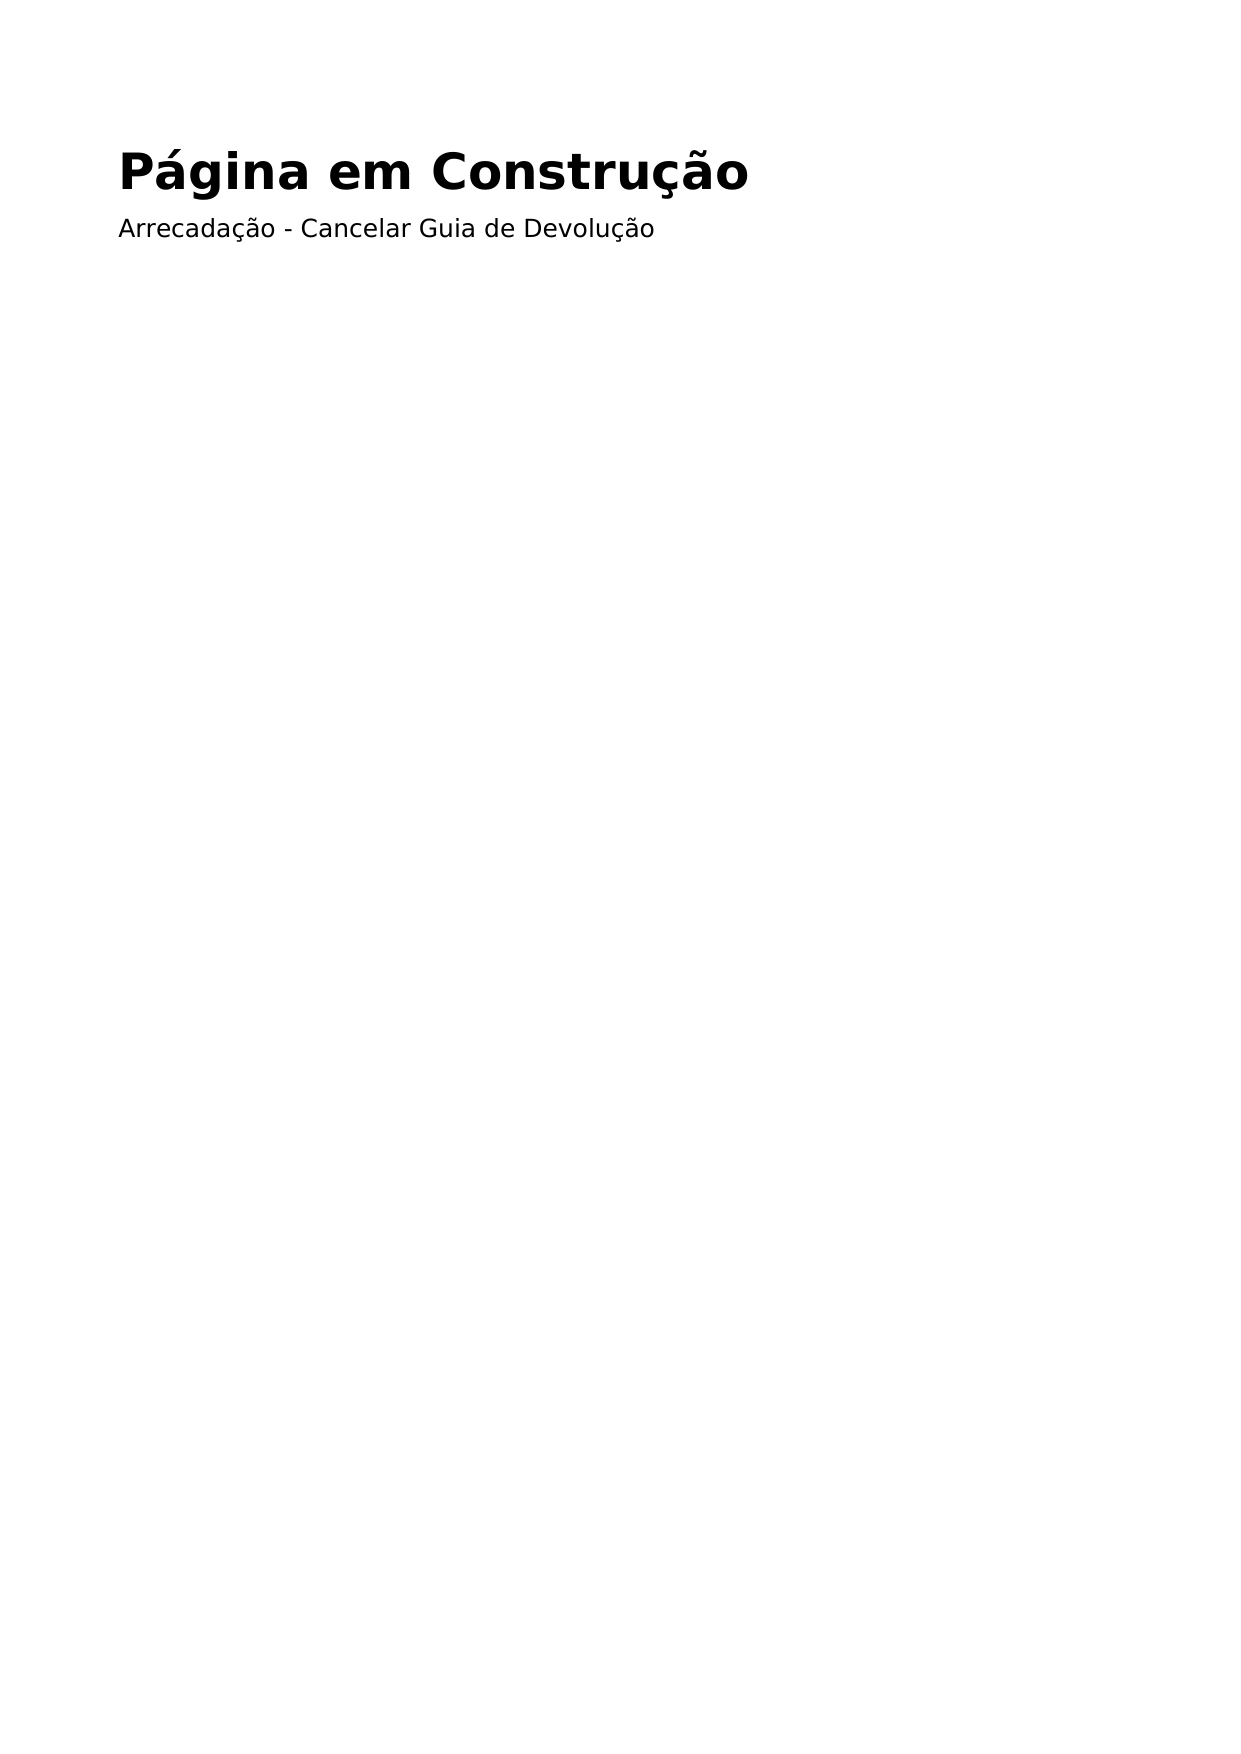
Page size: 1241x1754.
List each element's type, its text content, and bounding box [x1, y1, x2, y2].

subtitle Página em Construção [118, 143, 1122, 201]
text Arrecadação - Cancelar Guia de Devolução [118, 214, 1122, 243]
